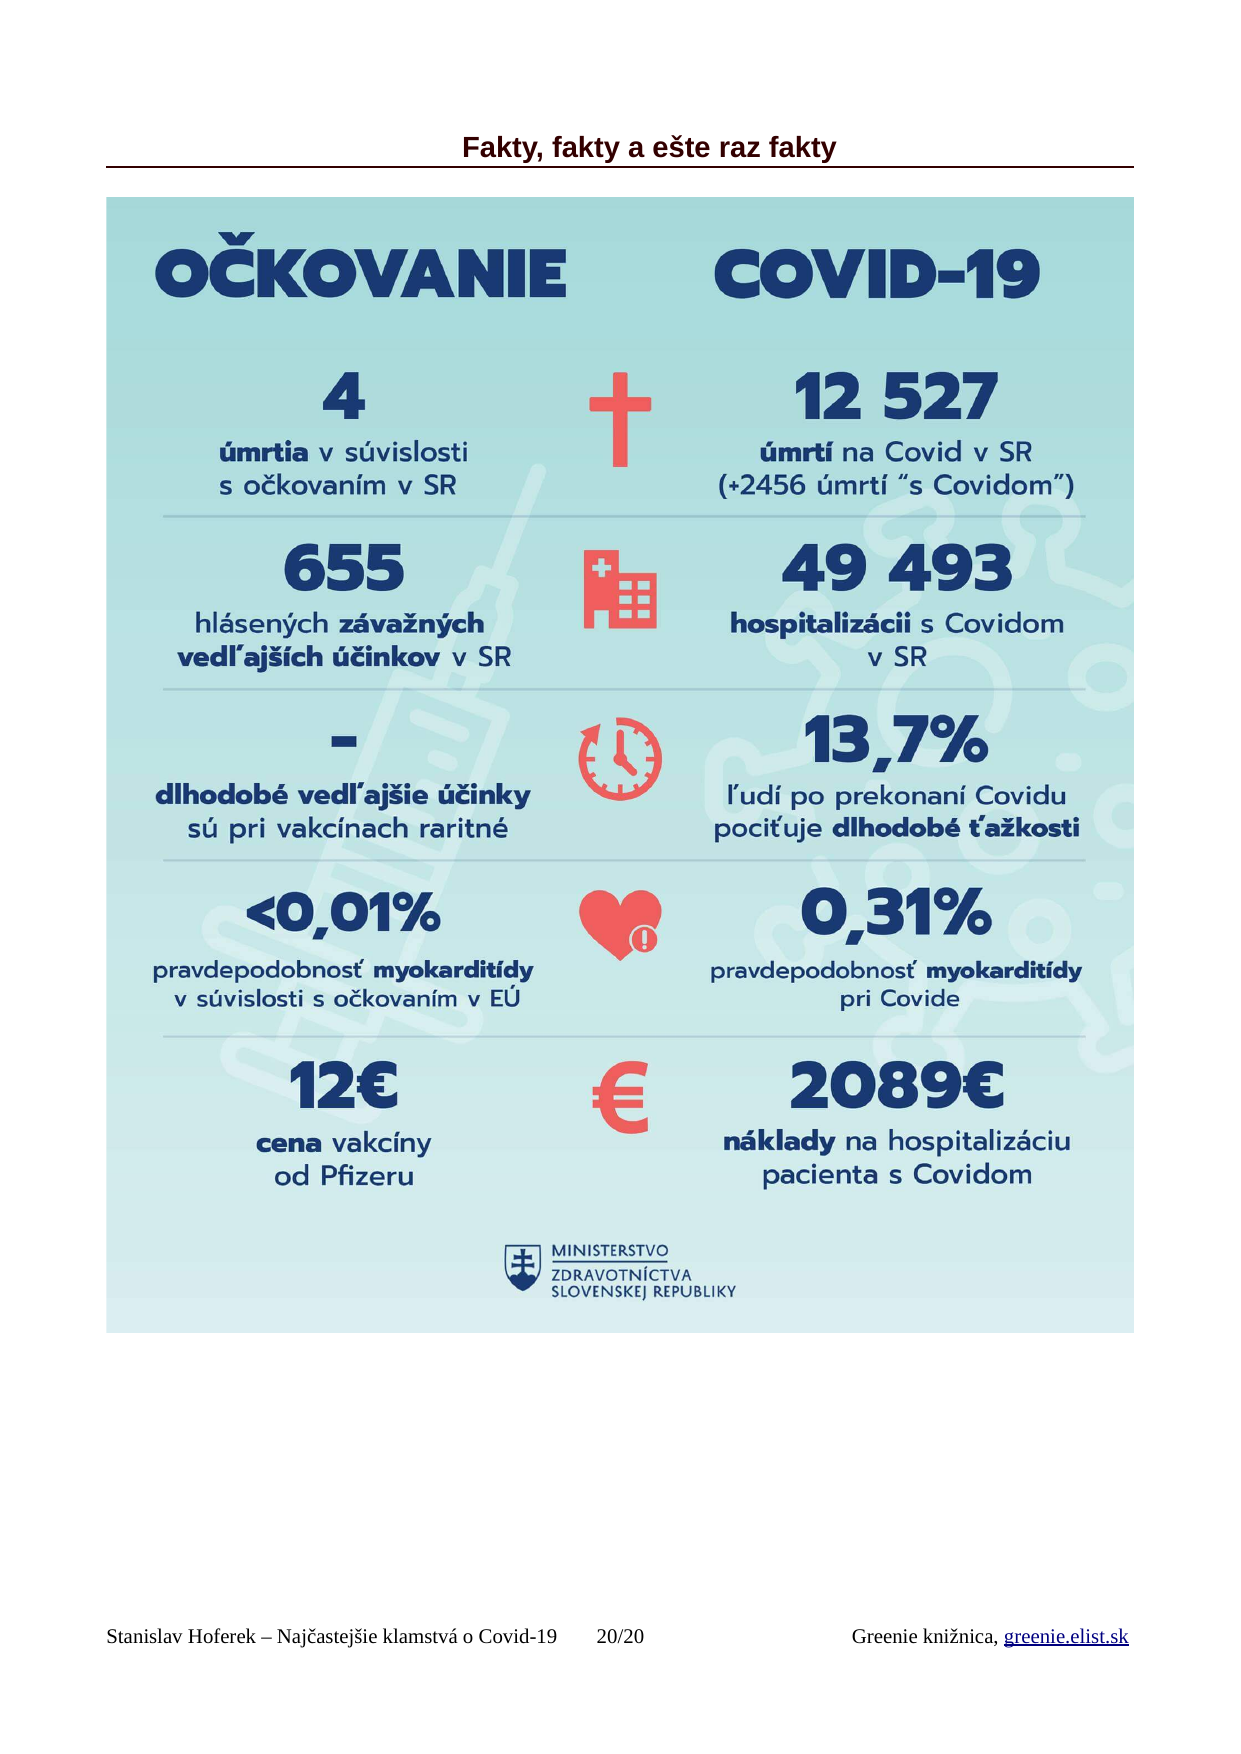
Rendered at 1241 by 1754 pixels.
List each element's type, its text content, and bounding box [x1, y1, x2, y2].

picture [106, 197, 1134, 1333]
subtitle Fakty, fakty a ešte raz fakty [106, 127, 1134, 166]
